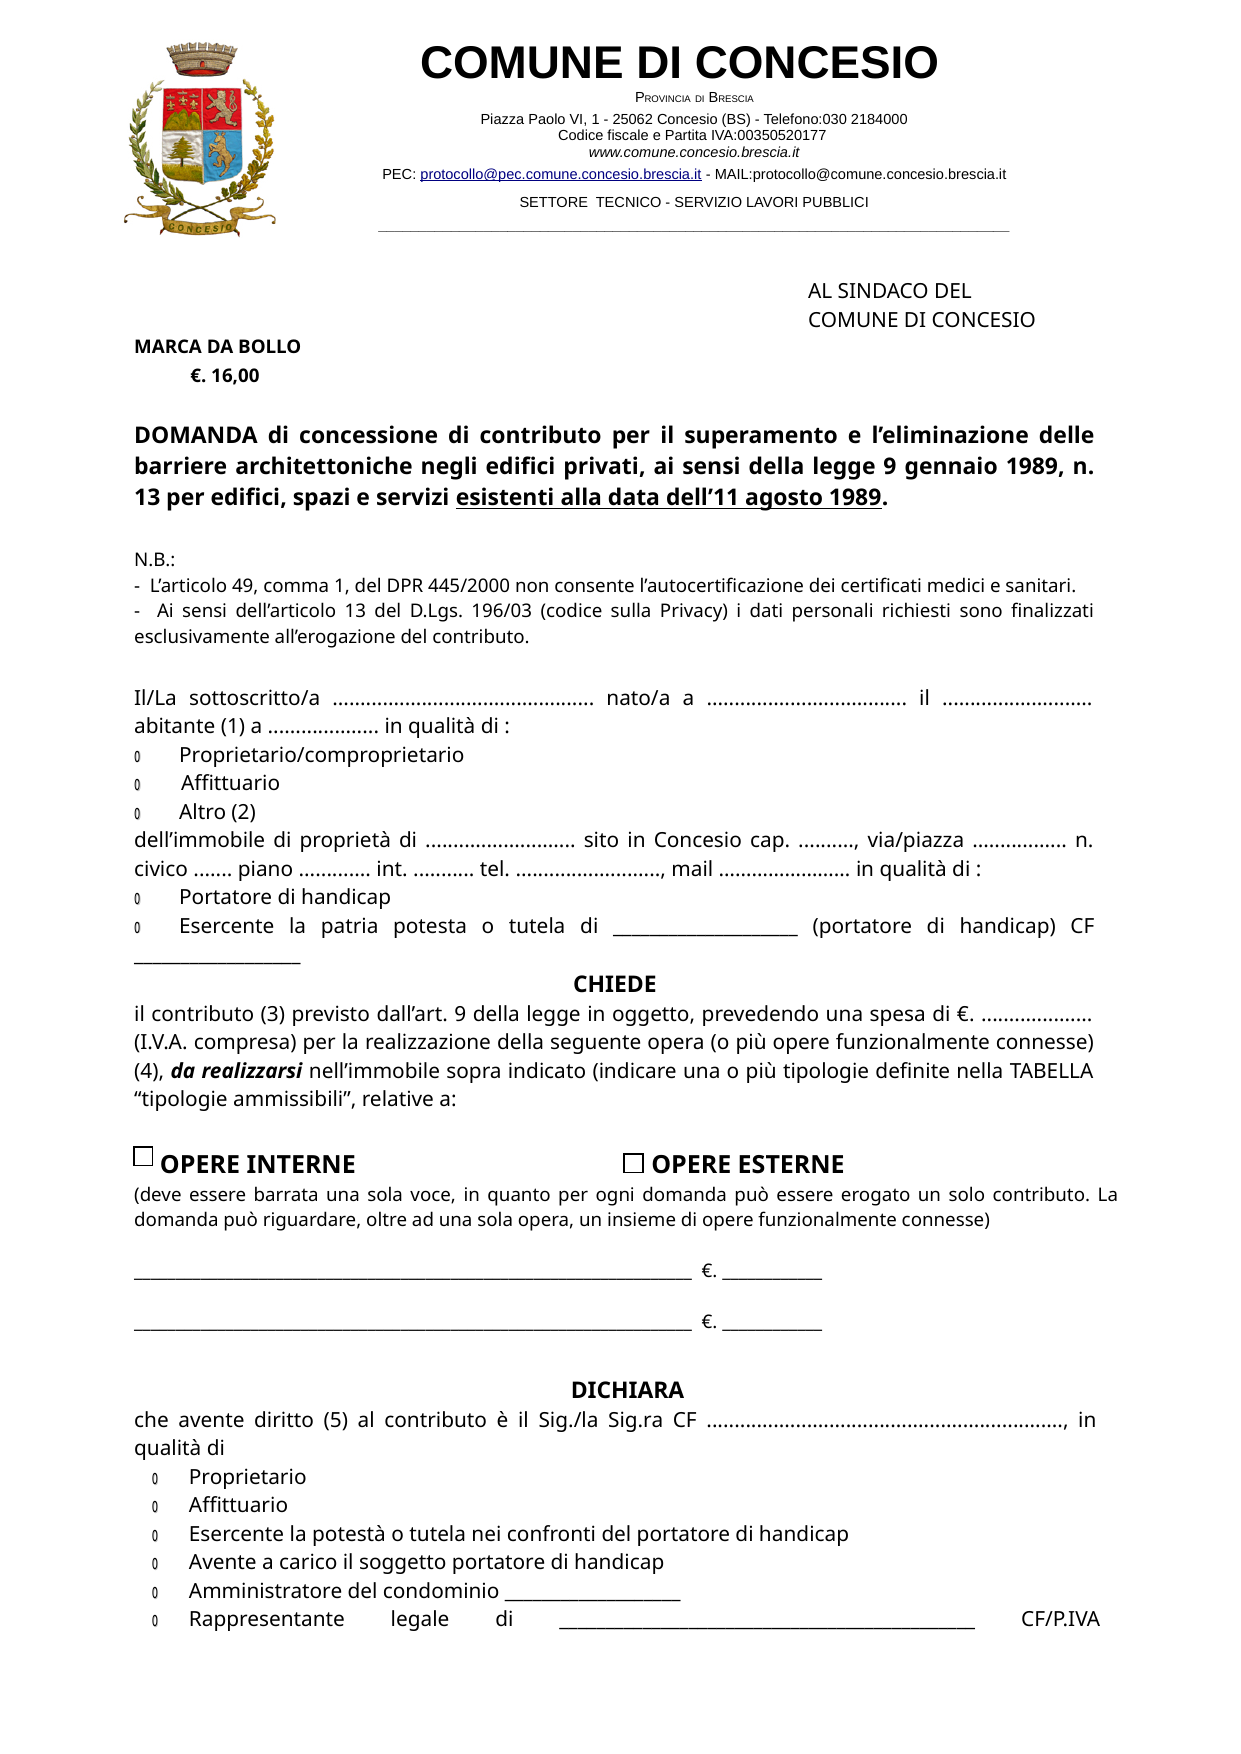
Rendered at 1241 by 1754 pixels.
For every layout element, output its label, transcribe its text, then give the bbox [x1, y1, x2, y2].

text N.B.: [134, 547, 1095, 572]
list Esercente la potestà o tutela nei confronti del portatore di handicap [152, 1519, 1121, 1547]
list dell’immobile di proprietà di ........................... sito in Concesio cap. .........., via/piazza ................. n. civico ....... piano ............. int. ........... tel. .........................., mail …………………… in qualità di : [134, 825, 1095, 882]
text - L’articolo 49, comma 1, del DPR 445/2000 non consente l’autocertificazione dei certificati medici e sanitari. [134, 572, 1095, 598]
list Rappresentante legale di _____________________________________________ CF/P.IVA [152, 1604, 1101, 1633]
text DOMANDA di concessione di contributo per il superamento e l’eliminazione delle barriere architettoniche negli edifici privati, ai sensi della legge 9 gennaio 1989, n. 13 per edifici, spazi e servizi esistenti alla data dell’11 agosto 1989. [134, 419, 1095, 513]
text Il/La sottoscritto/a ............................................... nato/a a .................................... il ........................... abitante (1) a .................... in qualità di : [134, 683, 1095, 740]
list Affittuario [134, 768, 1095, 797]
list Proprietario [152, 1462, 1121, 1490]
list Avente a carico il soggetto portatore di handicap [152, 1547, 1121, 1576]
text che avente diritto (5) al contributo è il Sig./la Sig.ra CF ................................................................, in qualità di [134, 1405, 1099, 1462]
text COMUNE DI CONCESIO [734, 305, 1121, 333]
subtitle CHIEDE [134, 968, 1095, 999]
subtitle DICHIARA [134, 1374, 1121, 1405]
list Amministratore del condominio ___________________ [152, 1576, 1121, 1604]
text AL SINDACO DEL [734, 276, 1121, 305]
text OPERE INTERNE OPERE ESTERNE [134, 1147, 1121, 1181]
list Esercente la patria potesta o tutela di ____________________ (portatore di handicap) CF __________________ [134, 911, 1095, 968]
text ___________________________________________________________________ €. ____________ [134, 1257, 1121, 1283]
text - Ai sensi dell’articolo 13 del D.Lgs. 196/03 (codice sulla Privacy) i dati personali richiesti sono finalizzati esclusivamente all’erogazione del contributo. [134, 598, 1095, 649]
subtitle MARCA DA BOLLO [134, 333, 1121, 359]
list Affittuario [152, 1490, 1121, 1519]
list Proprietario/comproprietario [134, 740, 1095, 768]
text €. 16,00 [134, 359, 1121, 388]
text il contributo (3) previsto dall’art. 9 della legge in oggetto, prevedendo una spesa di €. .................... (I.V.A. compresa) per la realizzazione della seguente opera (o più opere funzionalmente connesse) (4), da realizzarsi nell’immobile sopra indicato (indicare una o più tipologie definite nella TABELLA “tipologie ammissibili”, relative a: [134, 999, 1095, 1113]
list Altro (2) [134, 797, 1095, 825]
text (deve essere barrata una sola voce, in quanto per ogni domanda può essere erogato un solo contributo. La domanda può riguardare, oltre ad una sola opera, un insieme di opere funzionalmente connesse) [134, 1181, 1121, 1232]
list Portatore di handicap [134, 882, 1095, 911]
text ___________________________________________________________________ €. ____________ [134, 1308, 1121, 1334]
picture [120, 39, 279, 239]
